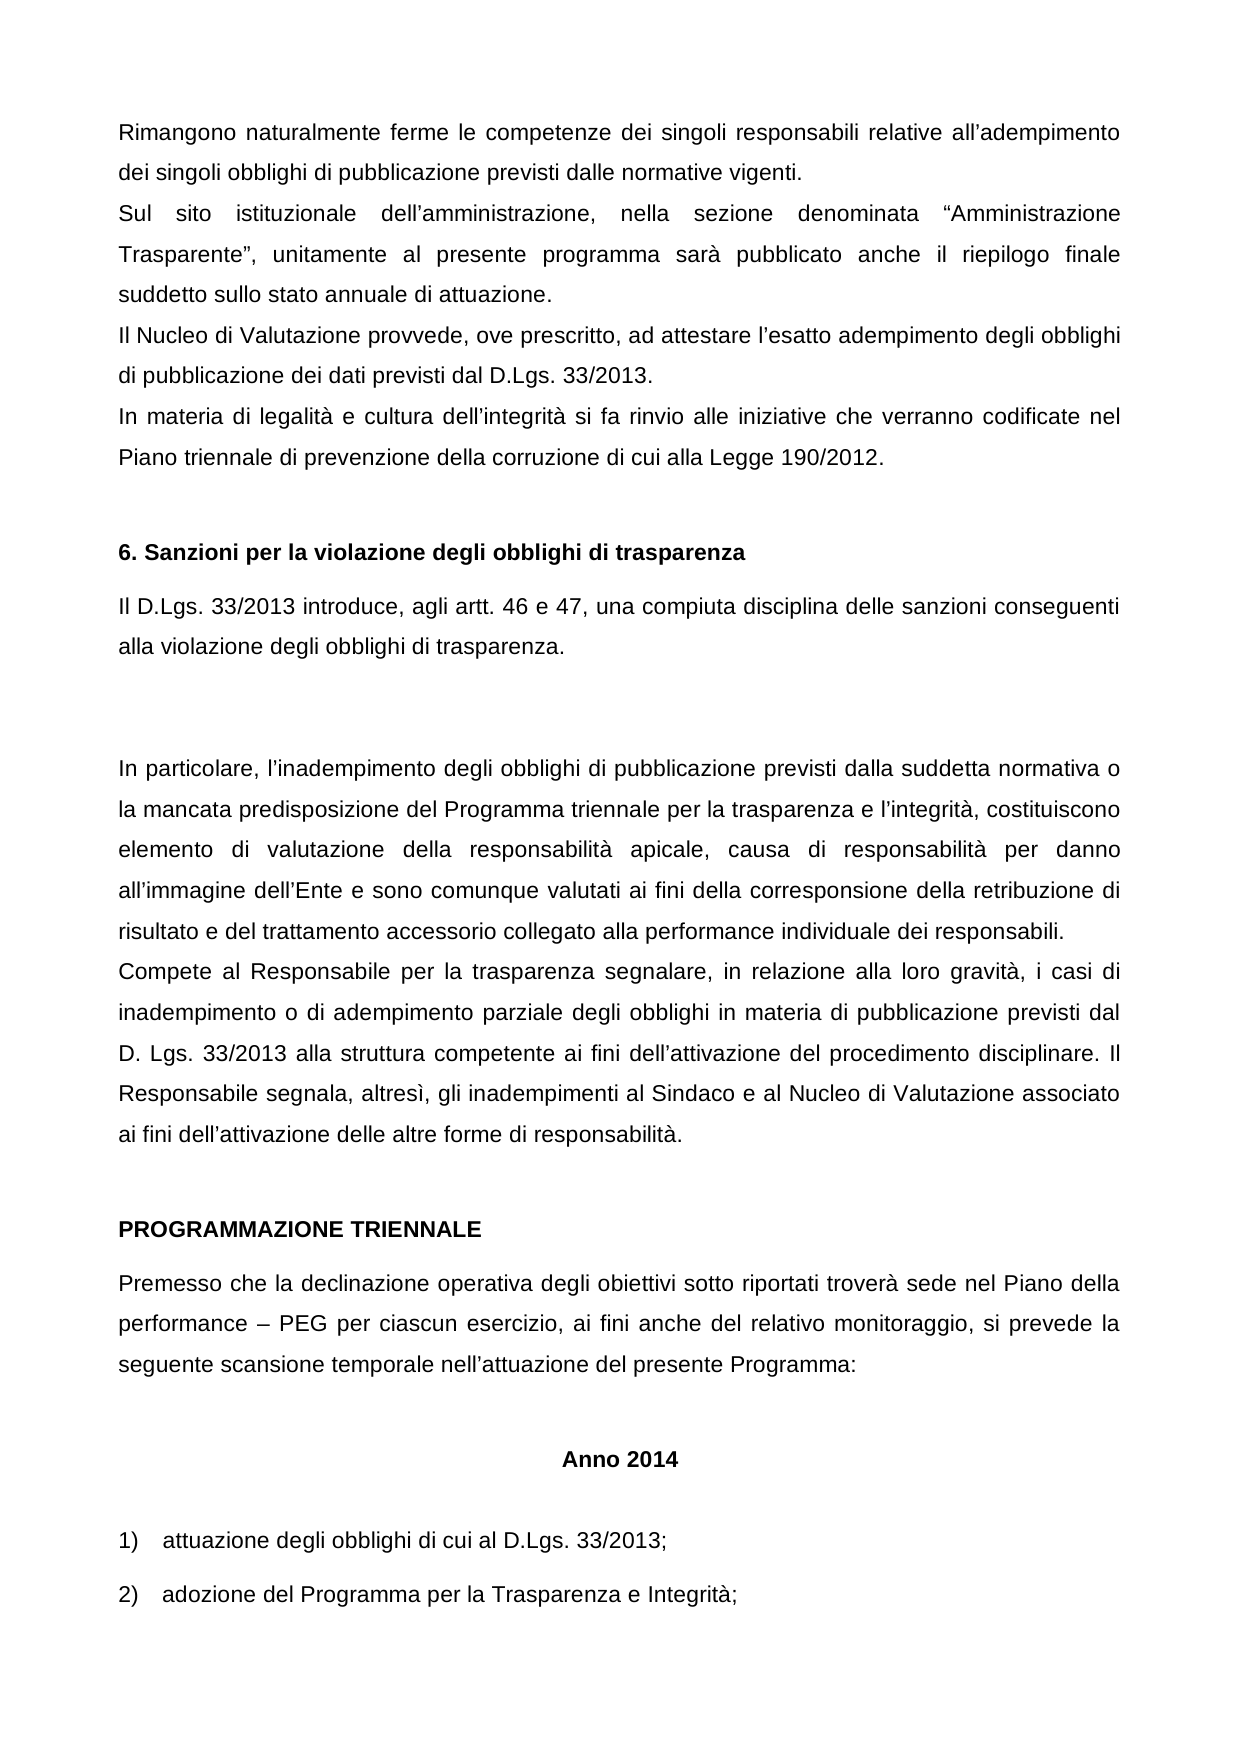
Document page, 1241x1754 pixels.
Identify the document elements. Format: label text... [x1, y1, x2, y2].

text Sul sito istituzionale dell’amministrazione, nella sezione denominata “Amministrazione Trasparente”, unitamente al presente programma sarà pubblicato anche il riepilogo finale suddetto sullo stato annuale di attuazione. [118, 199, 1122, 308]
text Il Nucleo di Valutazione provvede, ove prescritto, ad attestare l’esatto adempimento degli obblighi di pubblicazione dei dati previsti dal D.Lgs. 33/2013. [118, 321, 1122, 389]
text Compete al Responsabile per la trasparenza segnalare, in relazione alla loro gravità, i casi di inadempimento o di adempimento parziale degli obblighi in materia di pubblicazione previsti dal D. Lgs. 33/2013 alla struttura competente ai fini dell’attivazione del procedimento disciplinare. Il Responsabile segnala, altresì, gli inadempimenti al Sindaco e al Nucleo di Valutazione associato ai fini dell’attivazione delle altre forme di responsabilità. [118, 958, 1122, 1147]
text In materia di legalità e cultura dell’integrità si fa rinvio alle iniziative che verranno codificate nel Piano triennale di prevenzione della corruzione di cui alla Legge 190/2012. [118, 402, 1122, 470]
text PROGRAMMAZIONE TRIENNALE [118, 1215, 1122, 1242]
text Il D.Lgs. 33/2013 introduce, agli artt. 46 e 47, una compiuta disciplina delle sanzioni conseguenti alla violazione degli obblighi di trasparenza. [118, 592, 1122, 660]
text 1) attuazione degli obblighi di cui al D.Lgs. 33/2013; [118, 1526, 1122, 1553]
text Premesso che la declinazione operativa degli obiettivi sotto riportati troverà sede nel Piano della performance – PEG per ciascun esercizio, ai fini anche del relativo monitoraggio, si prevede la seguente scansione temporale nell’attuazione del presente Programma: [118, 1269, 1122, 1377]
text Rimangono naturalmente ferme le competenze dei singoli responsabili relative all’adempimento dei singoli obblighi di pubblicazione previsti dalle normative vigenti. [118, 118, 1122, 186]
list adozione del Programma per la Trasparenza e Integrità; [118, 1581, 1122, 1608]
text Anno 2014 [118, 1445, 1122, 1472]
text 6. Sanzioni per la violazione degli obblighi di trasparenza [118, 538, 1122, 565]
text In particolare, l’inadempimento degli obblighi di pubblicazione previsti dalla suddetta normativa o la mancata predisposizione del Programma triennale per la trasparenza e l’integrità, costituiscono elemento di valutazione della responsabilità apicale, causa di responsabilità per danno all’immagine dell’Ente e sono comunque valutati ai fini della corresponsione della retribuzione di risultato e del trattamento accessorio collegato alla performance individuale dei responsabili. [118, 754, 1122, 944]
